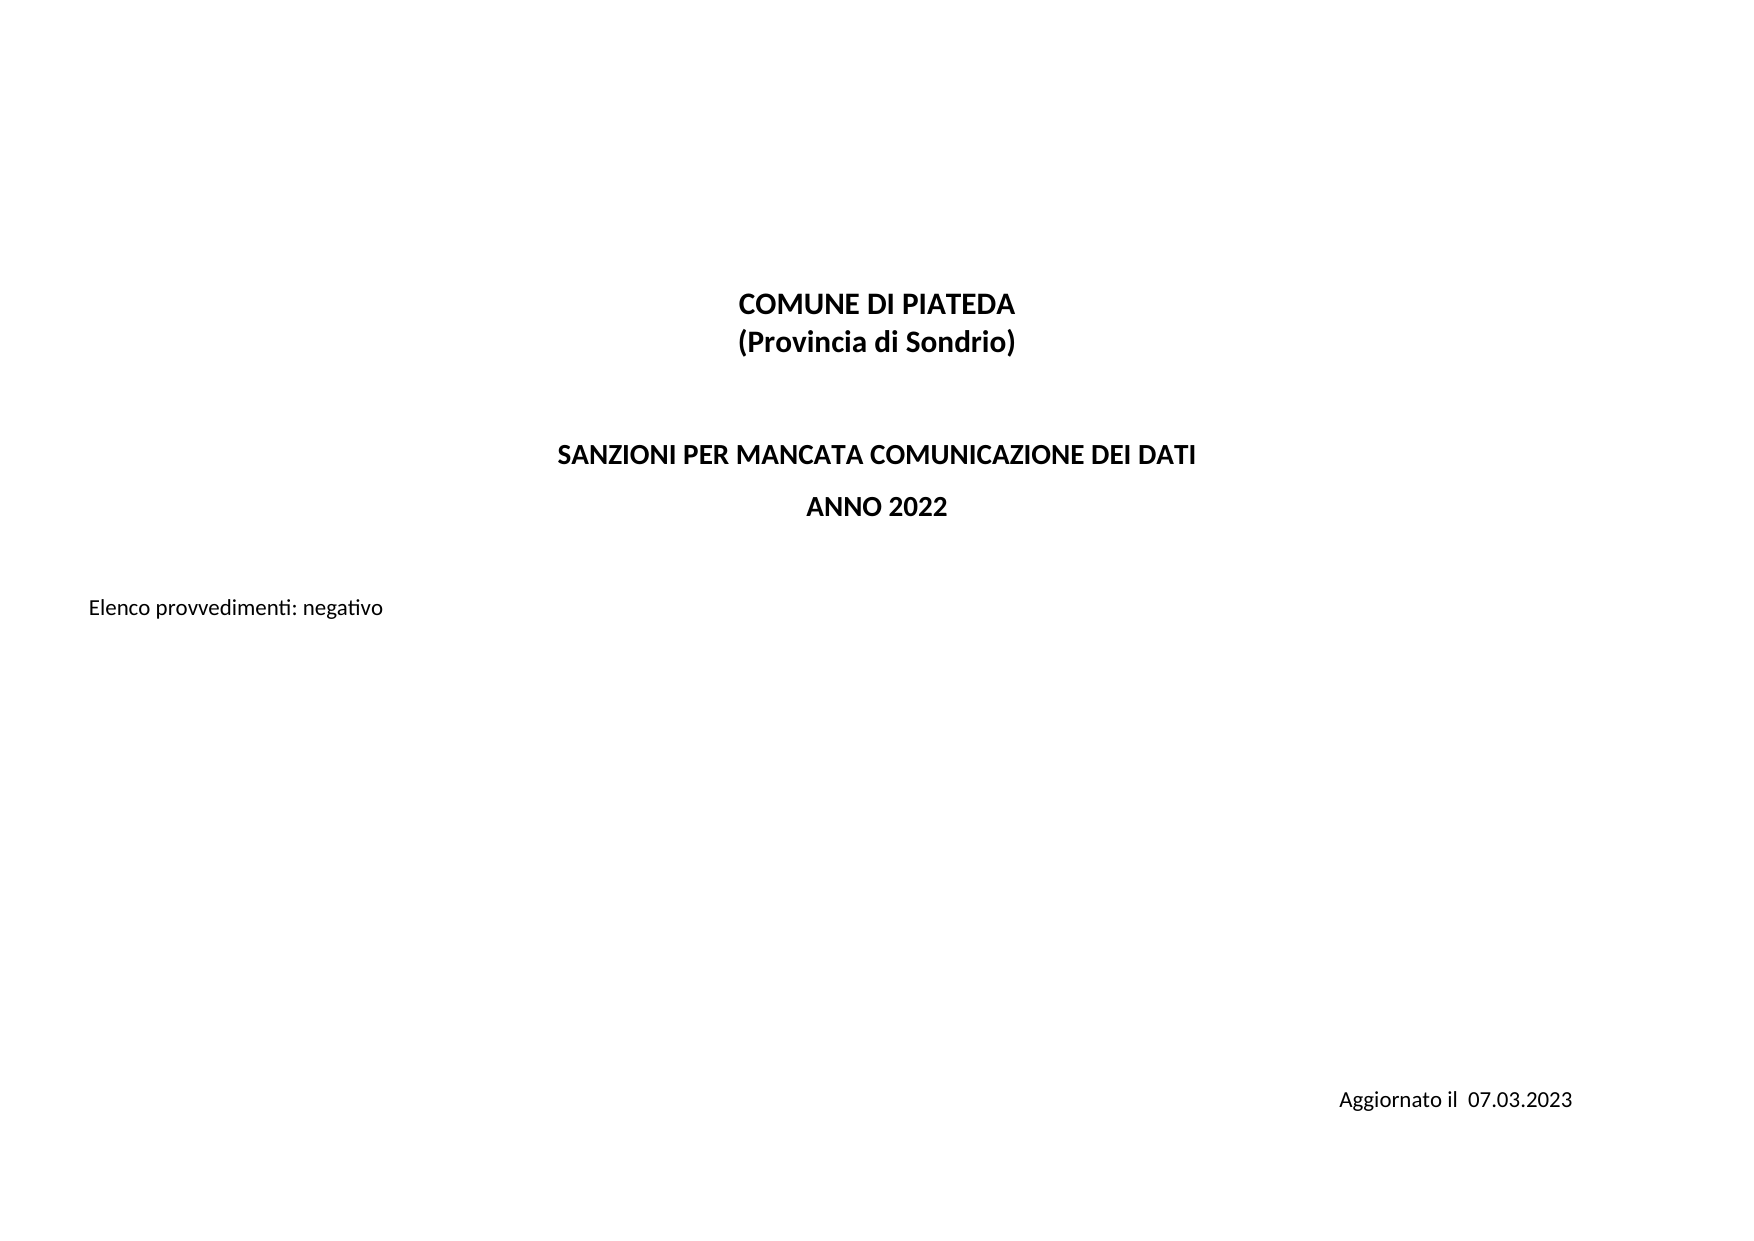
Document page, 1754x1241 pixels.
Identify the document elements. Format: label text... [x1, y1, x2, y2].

text ANNO 2022 [89, 488, 1665, 524]
text Elenco provvedimenti: negativo [89, 593, 1665, 621]
text COMUNE DI PIATEDA [89, 284, 1665, 322]
text Aggiornato il 07.03.2023 [89, 1085, 1665, 1113]
text SANZIONI PER MANCATA COMUNICAZIONE DEI DATI [89, 436, 1665, 472]
text (Provincia di Sondrio) [89, 322, 1665, 360]
